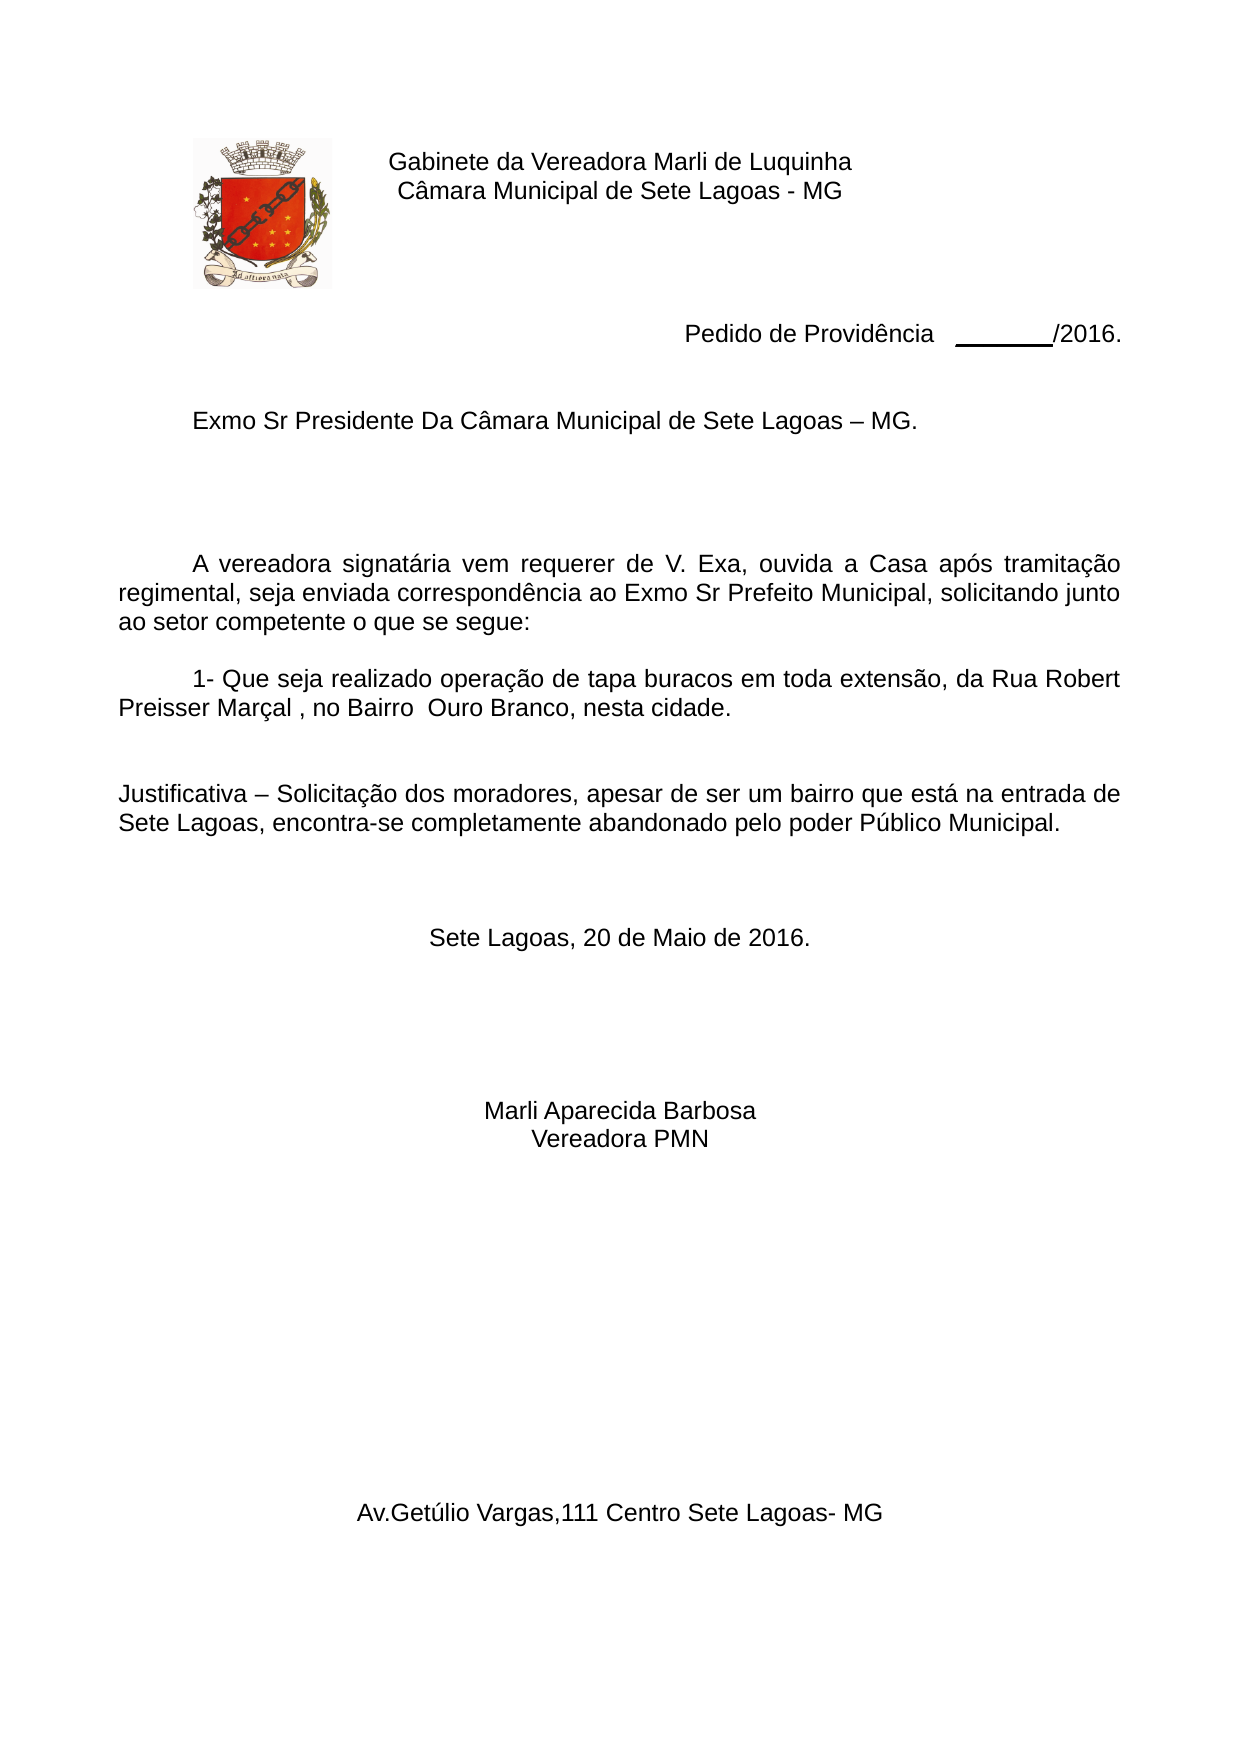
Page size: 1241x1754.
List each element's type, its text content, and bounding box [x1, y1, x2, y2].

text Justificativa – Solicitação dos moradores, apesar de ser um bairro que está na entrada de Sete Lagoas, encontra-se completamente abandonado pelo poder Público Municipal. [118, 779, 1122, 837]
text [118, 176, 193, 204]
text [118, 147, 193, 176]
text Av.Getúlio Vargas,111 Centro Sete Lagoas- MG [118, 1498, 1122, 1527]
text Vereadora PMN [118, 1124, 1122, 1153]
text Pedido de Providência _______/2016. [118, 319, 1122, 348]
text Gabinete da Vereadora Marli de Luquinha [333, 147, 1122, 176]
text Sete Lagoas, 20 de Maio de 2016. [118, 923, 1122, 952]
text Câmara Municipal de Sete Lagoas - MG [333, 176, 1122, 204]
text 1- Que seja realizado operação de tapa buracos em toda extensão, da Rua Robert Preisser Marçal , no Bairro Ouro Branco, nesta cidade. [118, 664, 1122, 722]
text Marli Aparecida Barbosa [118, 1096, 1122, 1124]
text Exmo Sr Presidente Da Câmara Municipal de Sete Lagoas – MG. [118, 406, 1122, 434]
text A vereadora signatária vem requerer de V. Exa, ouvida a Casa após tramitação regimental, seja enviada correspondência ao Exmo Sr Prefeito Municipal, solicitando junto ao setor competente o que se segue: [118, 549, 1122, 636]
